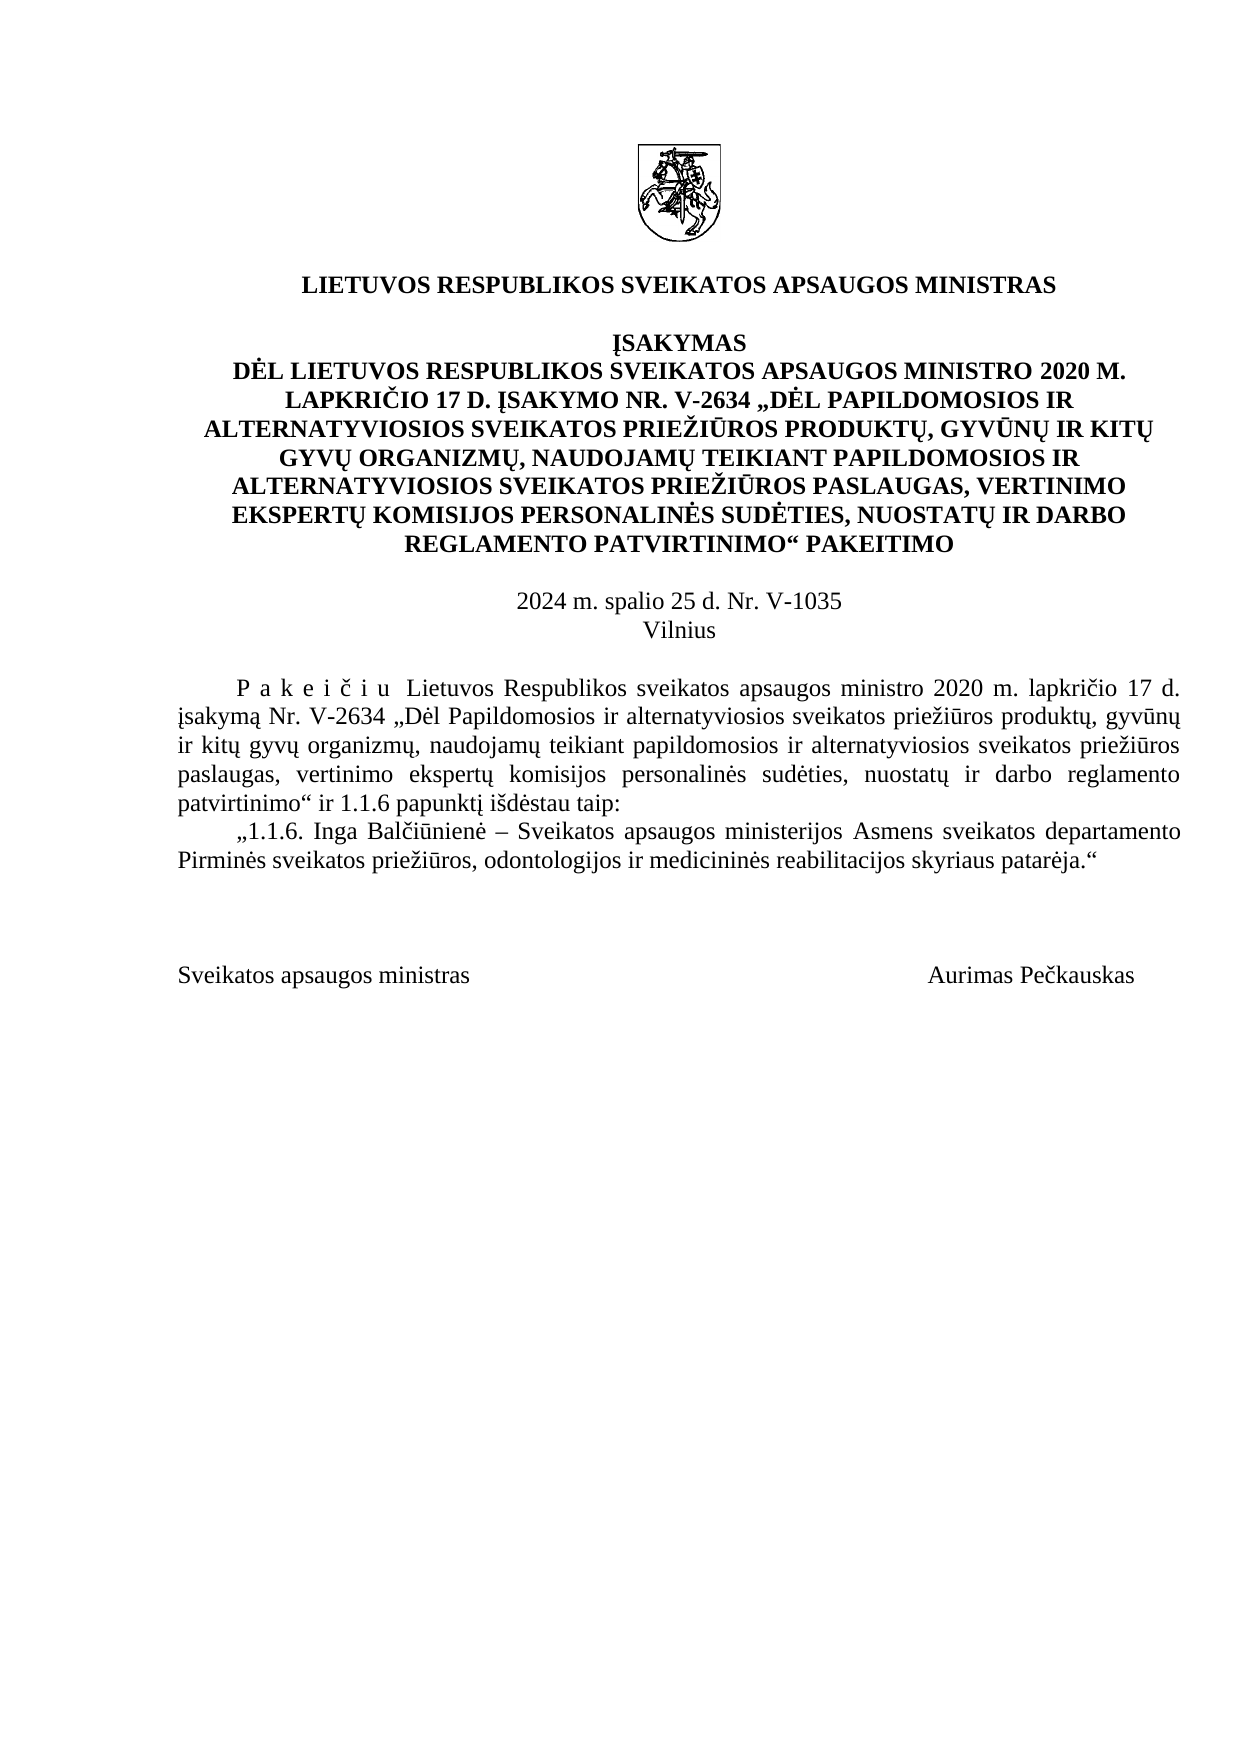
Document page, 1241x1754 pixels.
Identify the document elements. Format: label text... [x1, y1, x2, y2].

text ĮSAKYMAS [177, 328, 1181, 356]
text LIETUVOS RESPUBLIKOS SVEIKATOS APSAUGOS MINISTRAS [177, 270, 1181, 299]
text Sveikatos apsaugos ministras Aurimas Pečkauskas [177, 960, 1181, 989]
text P a k e i č i u Lietuvos Respublikos sveikatos apsaugos ministro 2020 m. lapkričio 17 d. įsakymą Nr. V-2634 „Dėl Papildomosios ir alternatyviosios sveikatos priežiūros produktų, gyvūnų ir kitų gyvų organizmų, naudojamų teikiant papildomosios ir alternatyviosios sveikatos priežiūros paslaugas, vertinimo ekspertų komisijos personalinės sudėties, nuostatų ir darbo reglamento patvirtinimo“ ir 1.1.6 papunktį išdėstau taip: [177, 673, 1181, 816]
text Vilnius [177, 615, 1181, 644]
text 2024 m. spalio 25 d. Nr. V-1035 [177, 586, 1181, 615]
text DĖL LIETUVOS RESPUBLIKOS SVEIKATOS APSAUGOS MINISTRO 2020 M. LAPKRIČIO 17 D. ĮSAKYMO NR. V-2634 „dėl PAPILDOMOSIOS IR ALTERNATYVIOSIOS SVEIKATOS PRIEŽIŪROS PRODUKTŲ, GYVŪNŲ IR KITŲ GYVŲ ORGANIZMŲ, NAUDOJAMŲ TEIKIANT PAPILDOMOSIOS IR ALTERNATYVIOSIOS SVEIKATOS PRIEŽIŪROS PASLAUGAS, VERTINIMO EKSPERTŲ KOMISIJOS PERSONALINĖS SUDĖTIES, NUOSTATŲ IR DARBO REGLAMENTO PATVIRTINIMO“ PAKEITIMO [177, 356, 1181, 558]
text „1.1.6. Inga Balčiūnienė – Sveikatos apsaugos ministerijos Asmens sveikatos departamento Pirminės sveikatos priežiūros, odontologijos ir medicininės reabilitacijos skyriaus patarėja.“ [177, 816, 1181, 874]
